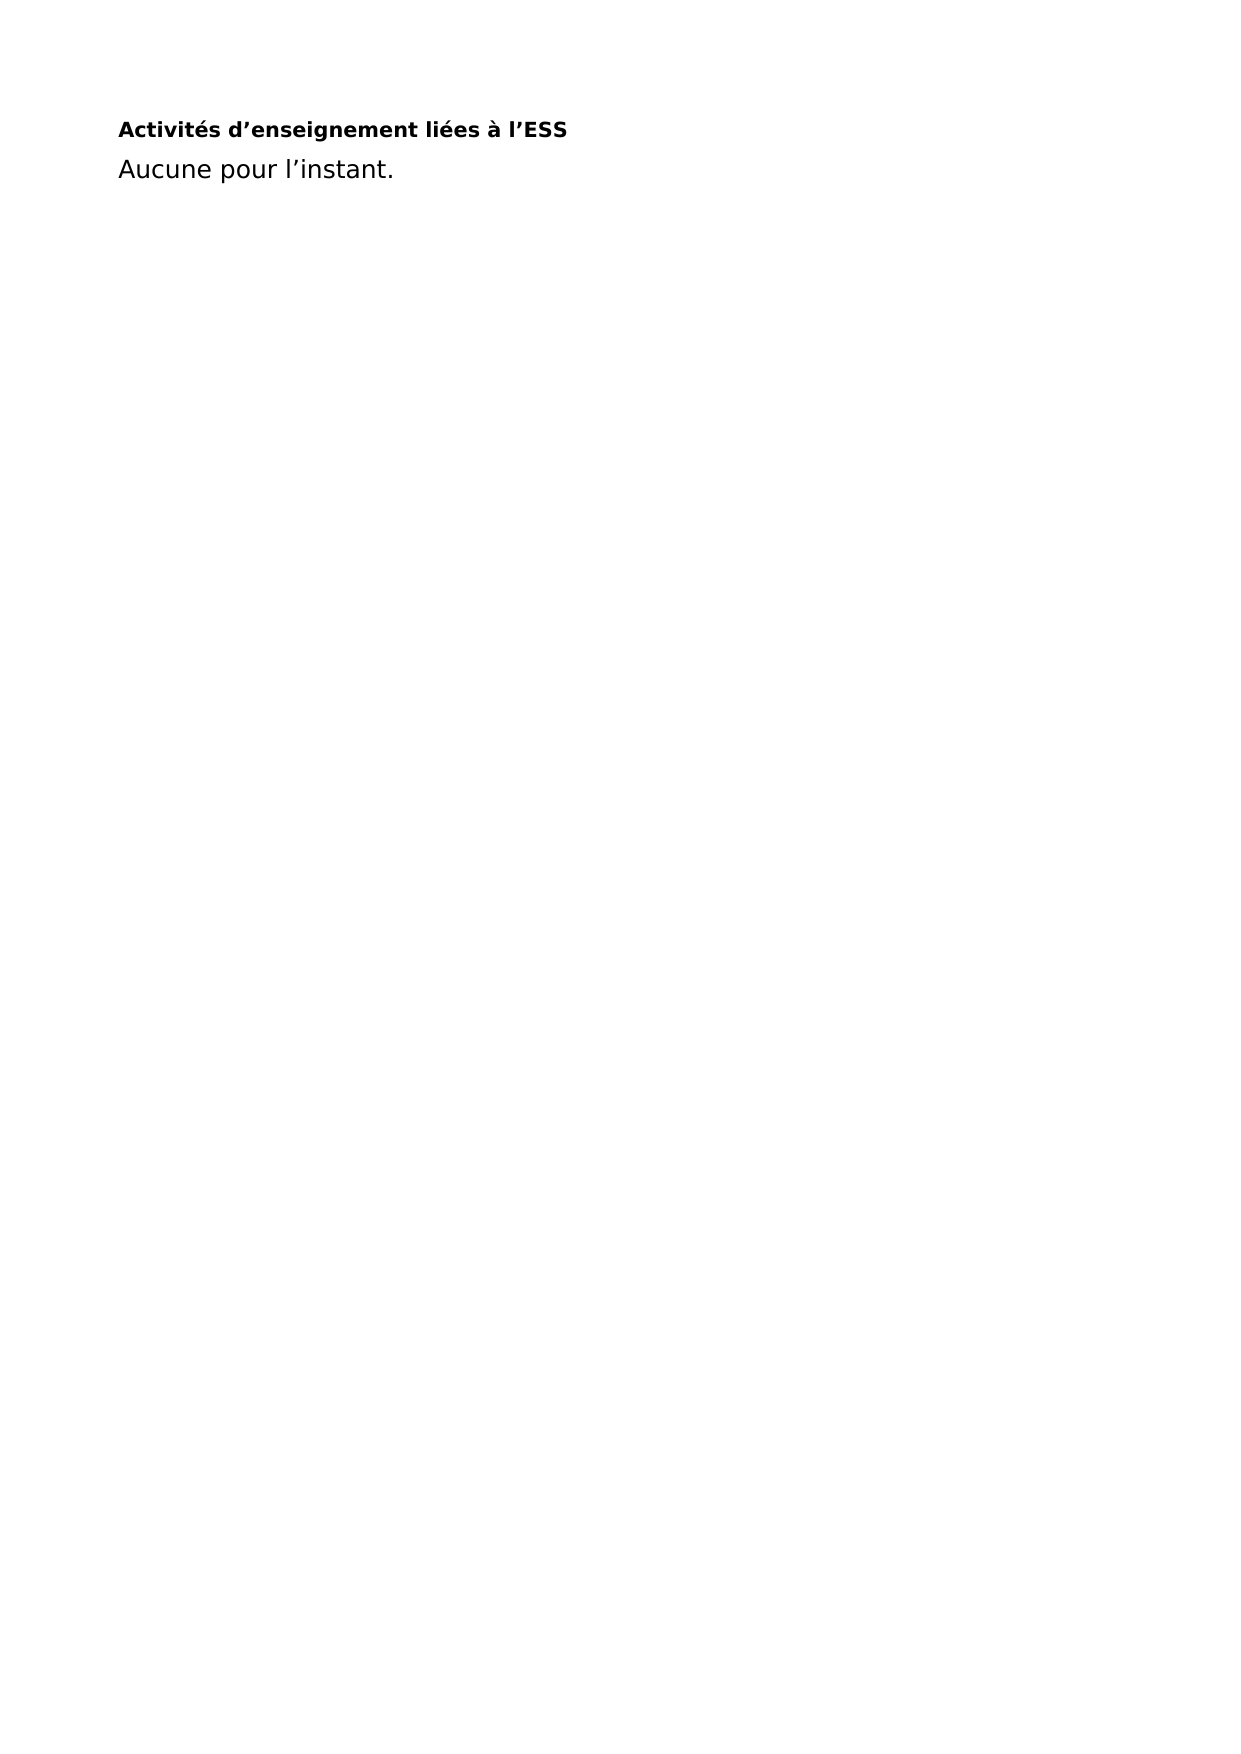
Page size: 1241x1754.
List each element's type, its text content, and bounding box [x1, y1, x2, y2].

subtitle Activités d’enseignement liées à l’ESS [118, 118, 1122, 142]
text Aucune pour l’instant. [118, 155, 1122, 184]
